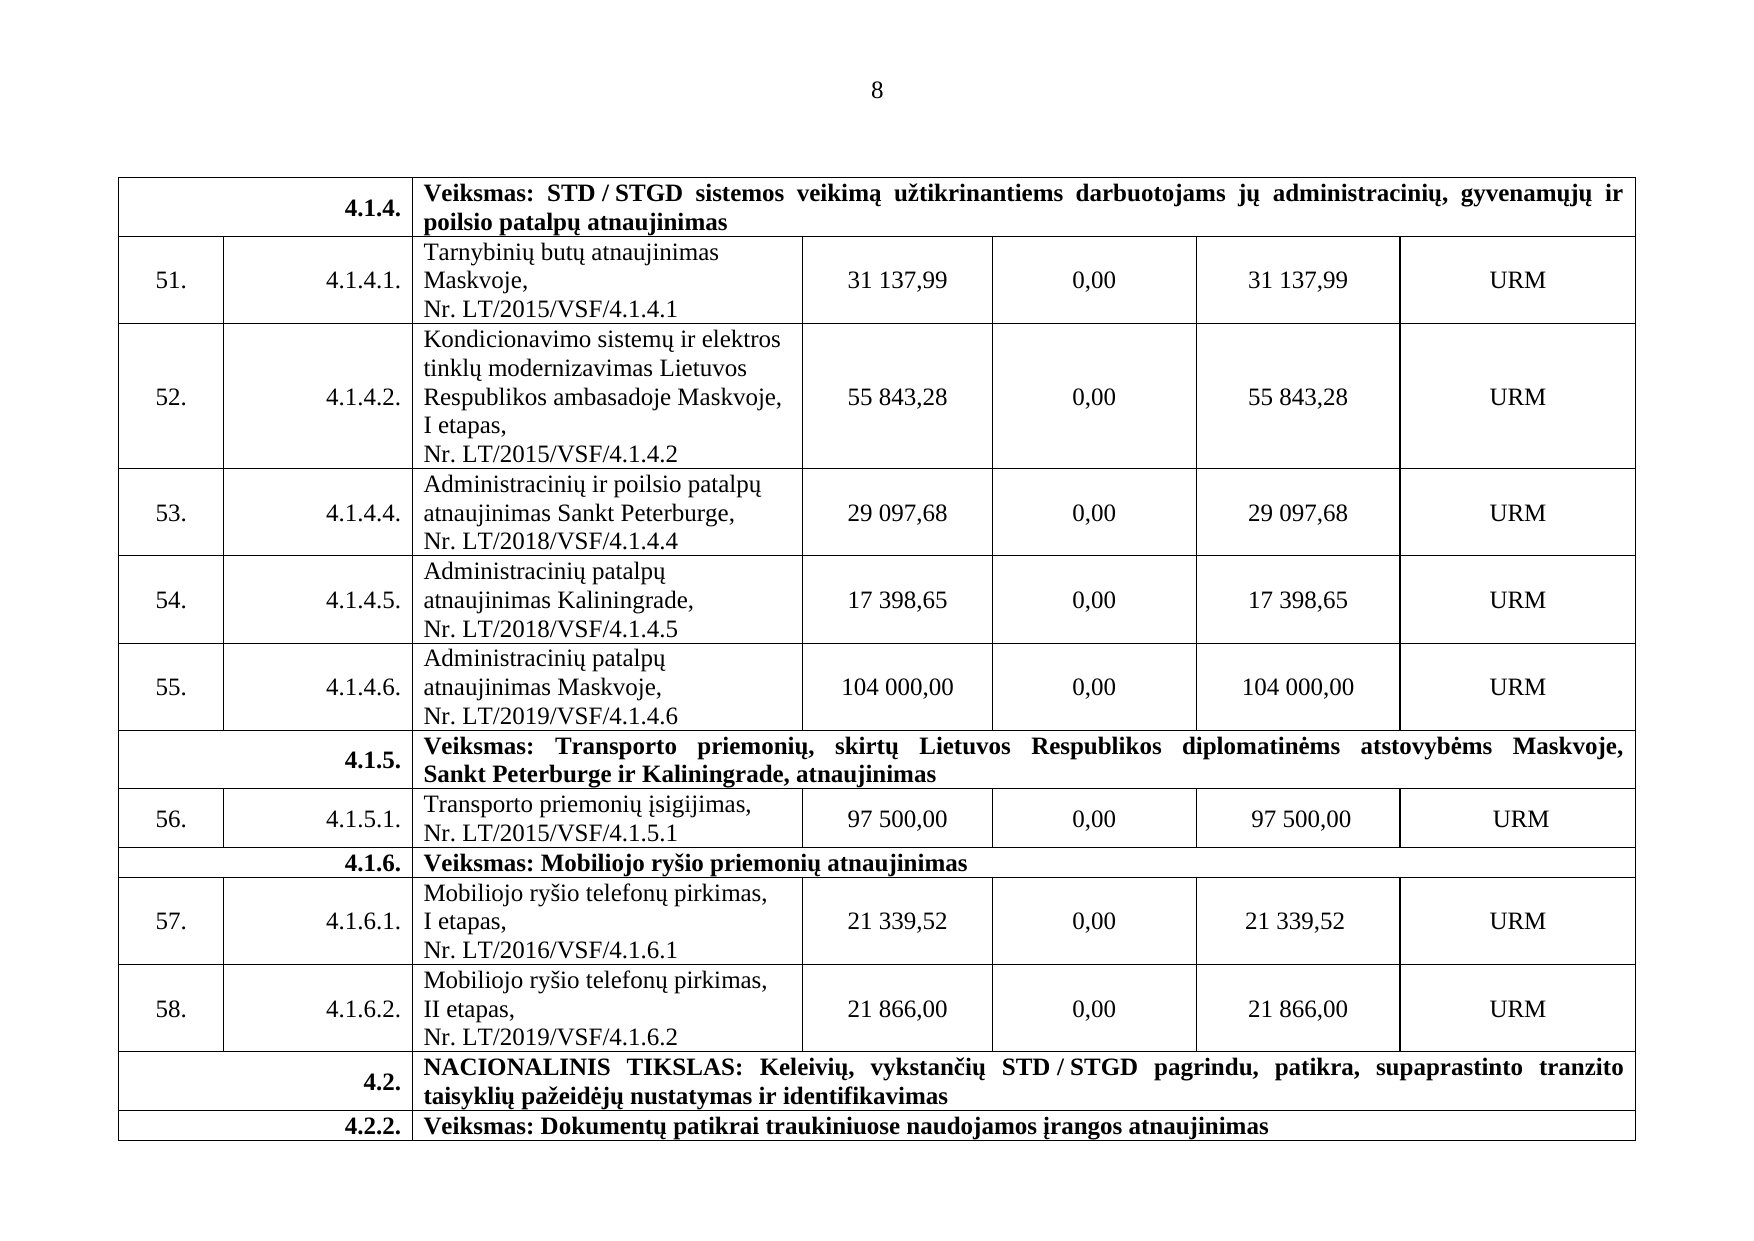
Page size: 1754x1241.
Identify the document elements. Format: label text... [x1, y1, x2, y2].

table_cell 54. [119, 556, 223, 642]
table_cell 97 500,00 [1197, 789, 1399, 847]
table_cell 0,00 [993, 237, 1196, 323]
table_cell 4.2.2. [119, 1111, 412, 1139]
table_cell 55. [119, 644, 223, 730]
table_cell Mobiliojo ryšio telefonų pirkimas, II etapas, Nr. LT/2019/VSF/4.1.6.2 [413, 965, 802, 1051]
table_cell 4.1.4.6. [224, 644, 412, 730]
table_cell 0,00 [993, 789, 1196, 847]
table_cell Administracinių ir poilsio patalpų atnaujinimas Sankt Peterburge, Nr. LT/2018/VSF/4.1.4.4 [413, 469, 802, 555]
table_cell 4.2. [119, 1052, 412, 1110]
table_cell 0,00 [993, 324, 1196, 468]
table_cell 53. [119, 469, 223, 555]
table_cell 4.1.4.4. [224, 469, 412, 555]
table_cell Tarnybinių butų atnaujinimas Maskvoje, Nr. LT/2015/VSF/4.1.4.1 [413, 237, 802, 323]
table_cell 52. [119, 324, 223, 468]
table_cell Mobiliojo ryšio telefonų pirkimas, I etapas, Nr. LT/2016/VSF/4.1.6.1 [413, 878, 802, 964]
table_cell 4.1.5.1. [224, 789, 412, 847]
table_cell 0,00 [993, 644, 1196, 730]
table_cell 58. [119, 965, 223, 1051]
table_cell Transporto priemonių įsigijimas, Nr. LT/2015/VSF/4.1.5.1 [413, 789, 802, 847]
table_cell 0,00 [993, 965, 1196, 1051]
table_cell 21 866,00 [1197, 965, 1399, 1051]
table_cell 4.1.4. [119, 178, 412, 236]
table_cell 4.1.4.5. [224, 556, 412, 642]
table_cell 4.1.4.2. [224, 324, 412, 468]
table_cell URM [1401, 789, 1635, 847]
table_cell 104 000,00 [1197, 644, 1399, 730]
table_cell 57. [119, 878, 223, 964]
table_cell 0,00 [993, 878, 1196, 964]
table_cell 21 339,52 [1197, 878, 1399, 964]
table_cell URM [1401, 644, 1635, 730]
table_cell URM [1401, 237, 1635, 323]
table_cell URM [1401, 878, 1635, 964]
table_cell Kondicionavimo sistemų ir elektros tinklų modernizavimas Lietuvos Respublikos ambasadoje Maskvoje, I etapas, Nr. LT/2015/VSF/4.1.4.2 [413, 324, 802, 468]
table_cell 17 398,65 [1197, 556, 1399, 642]
table_cell URM [1401, 965, 1635, 1051]
table_cell Veiksmas: Transporto priemonių, skirtų Lietuvos Respublikos diplomatinėms atstovybėms Maskvoje, Sankt Peterburge ir Kaliningrade, atnaujinimas [413, 731, 1635, 788]
table_cell NACIONALINIS TIKSLAS: Keleivių, vykstančių STD / STGD pagrindu, patikra, supaprastinto tranzito taisyklių pažeidėjų nustatymas ir identifikavimas [413, 1052, 1635, 1110]
table_cell 51. [119, 237, 223, 323]
table_cell Veiksmas: Dokumentų patikrai traukiniuose naudojamos įrangos atnaujinimas [413, 1111, 1635, 1139]
table_cell 4.1.6.2. [224, 965, 412, 1051]
table_cell 4.1.6.1. [224, 878, 412, 964]
table_cell URM [1401, 469, 1635, 555]
table_cell 31 137,99 [1197, 237, 1399, 323]
table_cell 21 866,00 [803, 965, 992, 1051]
table_cell 0,00 [993, 556, 1196, 642]
table_cell Veiksmas: STD / STGD sistemos veikimą užtikrinantiems darbuotojams jų administracinių, gyvenamųjų ir poilsio patalpų atnaujinimas [413, 178, 1635, 236]
table_cell 17 398,65 [803, 556, 992, 642]
table_cell 55 843,28 [1197, 324, 1399, 468]
table_cell 4.1.6. [119, 848, 412, 877]
table_cell URM [1401, 324, 1635, 468]
table_cell 56. [119, 789, 223, 847]
table_cell Administracinių patalpų atnaujinimas Kaliningrade, Nr. LT/2018/VSF/4.1.4.5 [413, 556, 802, 642]
table_cell 4.1.4.1. [224, 237, 412, 323]
table_cell Veiksmas: Mobiliojo ryšio priemonių atnaujinimas [413, 848, 1635, 877]
table_cell URM [1401, 556, 1635, 642]
table_cell 0,00 [993, 469, 1196, 555]
table_cell 4.1.5. [119, 731, 412, 788]
table_cell 55 843,28 [803, 324, 992, 468]
table_cell 97 500,00 [803, 789, 992, 847]
table_cell 21 339,52 [803, 878, 992, 964]
table_cell 29 097,68 [1197, 469, 1399, 555]
table_cell Administracinių patalpų atnaujinimas Maskvoje, Nr. LT/2019/VSF/4.1.4.6 [413, 644, 802, 730]
table_cell 29 097,68 [803, 469, 992, 555]
table_cell 31 137,99 [803, 237, 992, 323]
table_cell 104 000,00 [803, 644, 992, 730]
